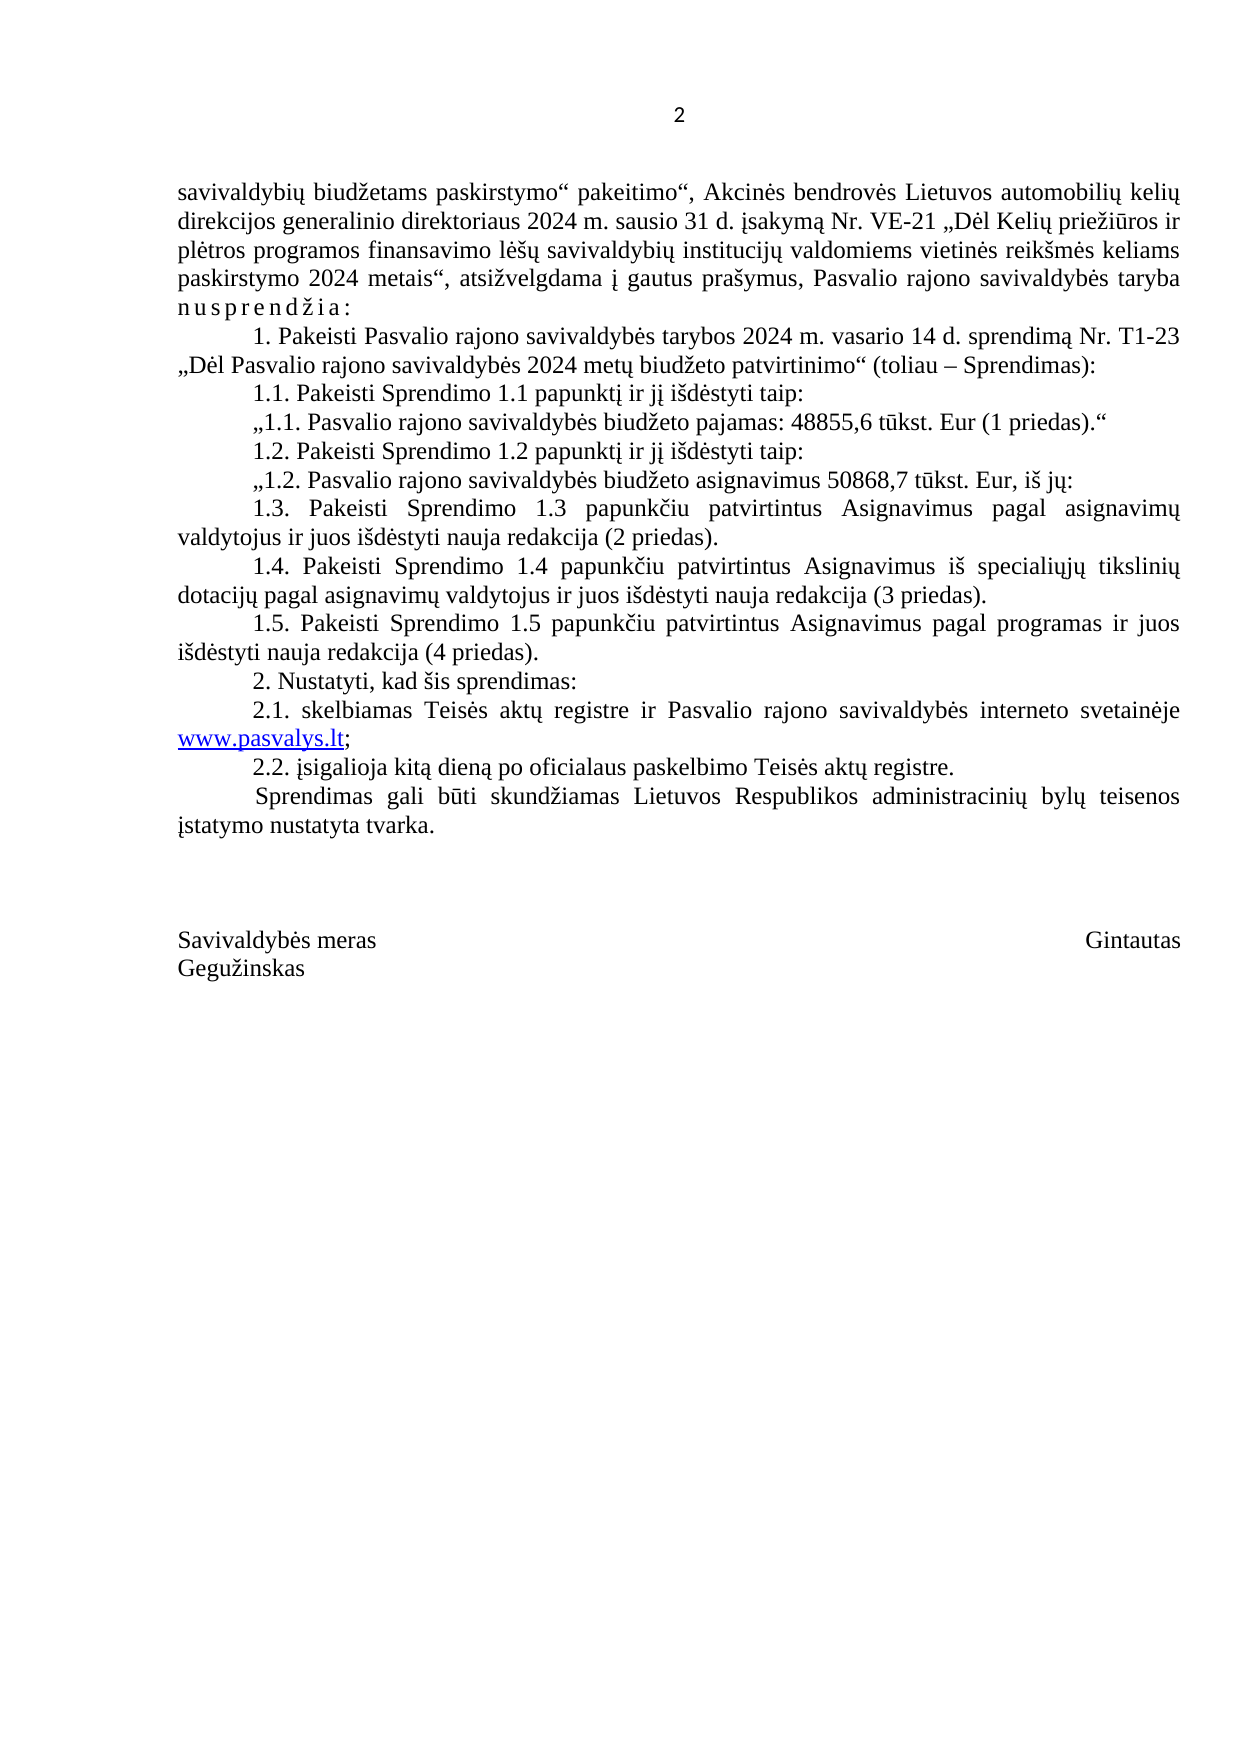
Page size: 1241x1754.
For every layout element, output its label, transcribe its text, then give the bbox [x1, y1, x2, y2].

text 1.2. Pakeisti Sprendimo 1.2 papunktį ir jį išdėstyti taip: [177, 436, 1181, 465]
text „1.1. Pasvalio rajono savivaldybės biudžeto pajamas: 48855,6 tūkst. Eur (1 priedas).“ [177, 407, 1181, 436]
text 1.5. Pakeisti Sprendimo 1.5 papunkčiu patvirtintus Asignavimus pagal programas ir juos išdėstyti nauja redakcija (4 priedas). [177, 608, 1181, 666]
text 1.4. Pakeisti Sprendimo 1.4 papunkčiu patvirtintus Asignavimus iš specialiųjų tikslinių dotacijų pagal asignavimų valdytojus ir juos išdėstyti nauja redakcija (3 priedas). [177, 551, 1181, 608]
text Sprendimas gali būti skundžiamas Lietuvos Respublikos administracinių bylų teisenos įstatymo nustatyta tvarka. [177, 781, 1181, 838]
text 1.1. Pakeisti Sprendimo 1.1 papunktį ir jį išdėstyti taip: [177, 378, 1181, 407]
text 2.2. įsigalioja kitą dieną po oficialaus paskelbimo Teisės aktų registre. [177, 752, 1181, 781]
text 1.3. Pakeisti Sprendimo 1.3 papunkčiu patvirtintus Asignavimus pagal asignavimų valdytojus ir juos išdėstyti nauja redakcija (2 priedas). [177, 493, 1181, 551]
text 2.1. skelbiamas Teisės aktų registre ir Pasvalio rajono savivaldybės interneto svetainėje www.pasvalys.lt; [177, 695, 1181, 752]
text Savivaldybės meras Gintautas Gegužinskas [177, 925, 1181, 982]
text savivaldybių biudžetams paskirstymo“ pakeitimo“, Akcinės bendrovės Lietuvos automobilių kelių direkcijos generalinio direktoriaus 2024 m. sausio 31 d. įsakymą Nr. VE-21 „Dėl Kelių priežiūros ir plėtros programos finansavimo lėšų savivaldybių institucijų valdomiems vietinės reikšmės keliams paskirstymo 2024 metais“, atsižvelgdama į gautus prašymus, Pasvalio rajono savivaldybės taryba nusprendžia: [177, 177, 1181, 321]
text 2. Nustatyti, kad šis sprendimas: [177, 666, 1181, 695]
text „1.2. Pasvalio rajono savivaldybės biudžeto asignavimus 50868,7 tūkst. Eur, iš jų: [177, 465, 1181, 493]
text 1. Pakeisti Pasvalio rajono savivaldybės tarybos 2024 m. vasario 14 d. sprendimą Nr. T1-23 „Dėl Pasvalio rajono savivaldybės 2024 metų biudžeto patvirtinimo“ (toliau – Sprendimas): [177, 321, 1181, 378]
